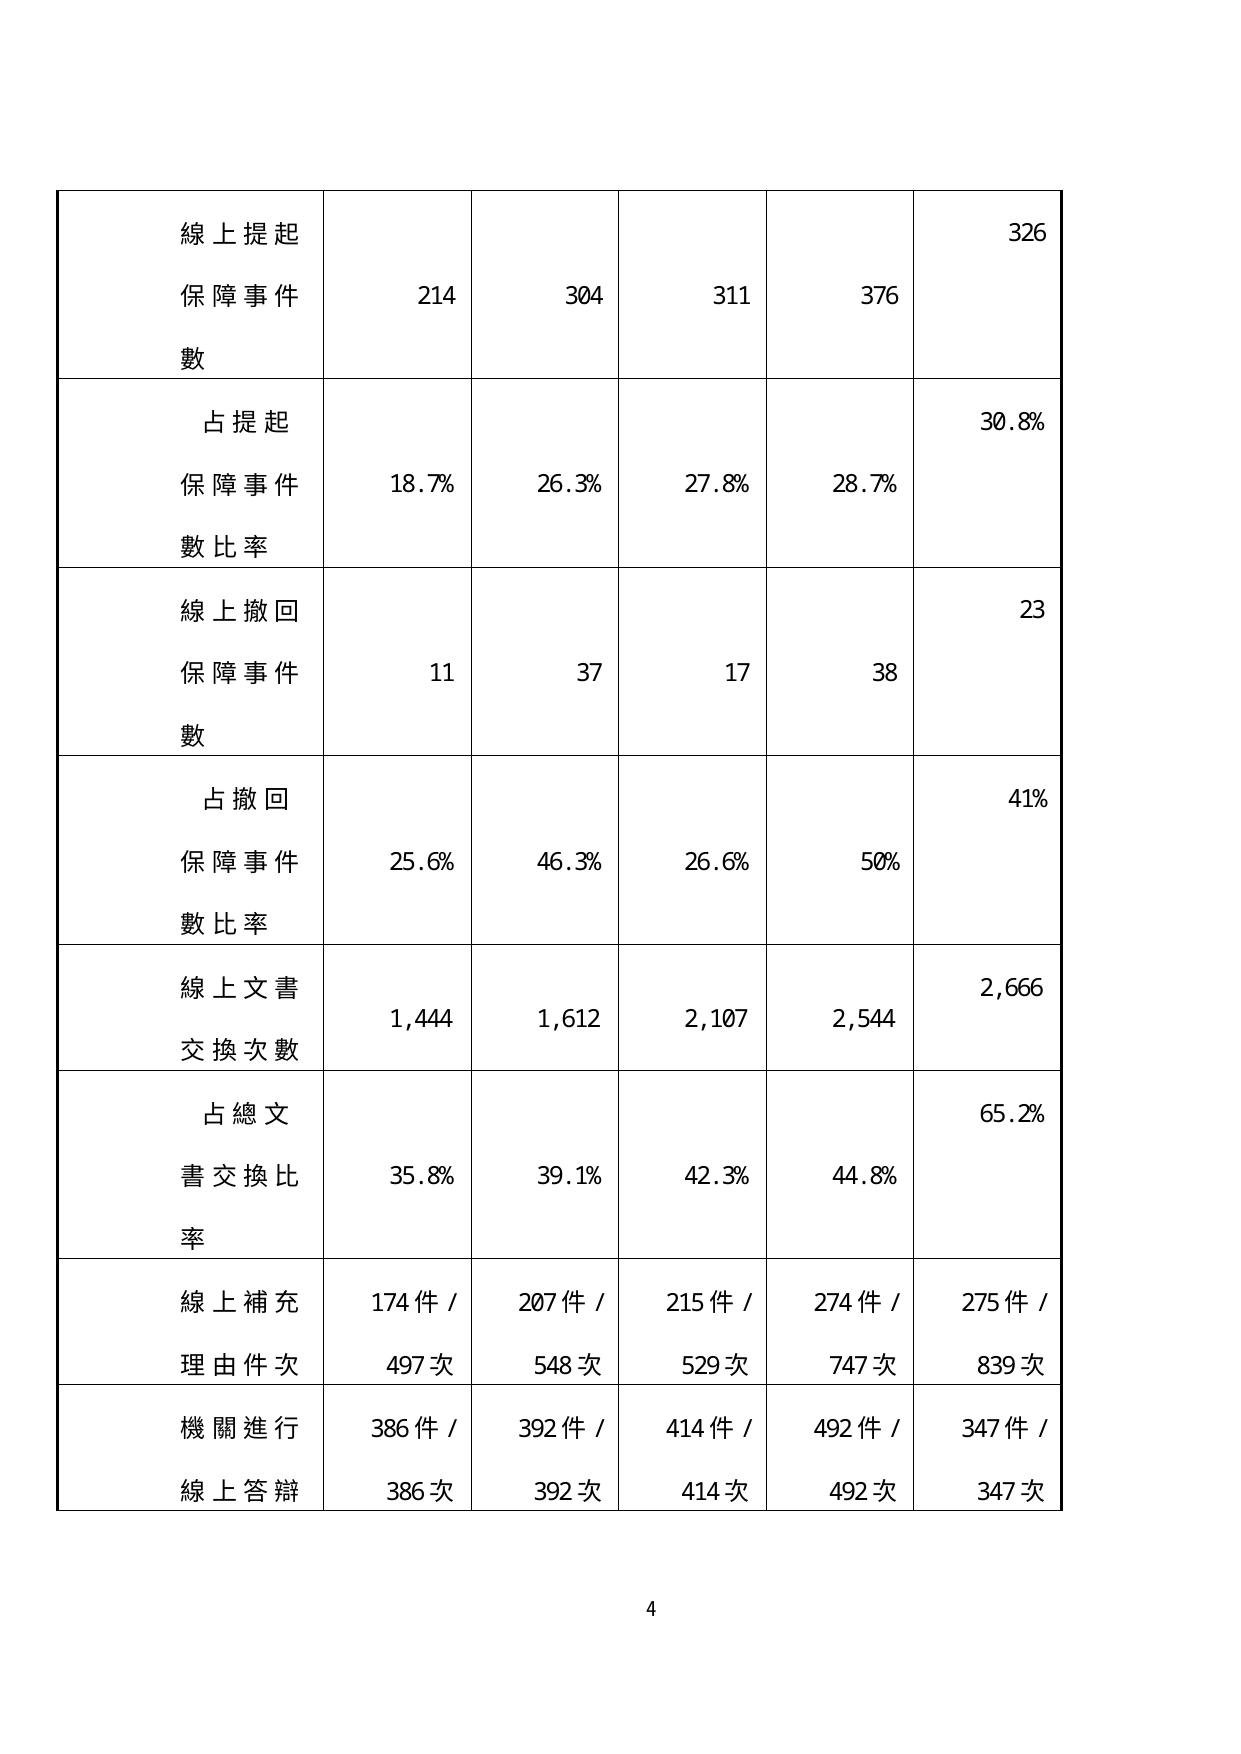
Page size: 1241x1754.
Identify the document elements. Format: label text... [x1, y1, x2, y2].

table_cell 41% [914, 756, 1060, 944]
table_cell 2,107 [619, 945, 766, 1070]
table_cell 376 [767, 191, 913, 378]
table_cell 46.3% [472, 756, 618, 944]
table_cell 機關進行線上答辯 [59, 1385, 323, 1510]
table_cell 23 [914, 568, 1060, 755]
table_cell 42.3% [619, 1071, 766, 1258]
table_cell 占總文書交換比率 [59, 1071, 323, 1258]
table_cell 26.6% [619, 756, 766, 944]
table_cell 275件/839次 [914, 1259, 1060, 1384]
table_cell 線上文書交換次數 [59, 945, 323, 1070]
table_cell 37 [472, 568, 618, 755]
table_cell 線上提起保障事件數 [59, 191, 323, 378]
table_cell 392件/392次 [472, 1385, 618, 1510]
table_cell 304 [472, 191, 618, 378]
table_cell 414件/414次 [619, 1385, 766, 1510]
table_cell 占撤回保障事件數比率 [59, 756, 323, 944]
table_cell 44.8% [767, 1071, 913, 1258]
table_cell 2,544 [767, 945, 913, 1070]
table_cell 28.7% [767, 379, 913, 567]
table_cell 2,666 [914, 945, 1060, 1070]
table_cell 27.8% [619, 379, 766, 567]
table_cell 215件/529次 [619, 1259, 766, 1384]
table_cell 207件/548次 [472, 1259, 618, 1384]
table_cell 線上撤回保障事件數 [59, 568, 323, 755]
table_cell 35.8% [324, 1071, 471, 1258]
table_cell 311 [619, 191, 766, 378]
table_cell 50% [767, 756, 913, 944]
table_cell 347件/347次 [914, 1385, 1060, 1510]
table_cell 占提起保障事件數比率 [59, 379, 323, 567]
table_cell 1,612 [472, 945, 618, 1070]
table_cell 30.8% [914, 379, 1060, 567]
table_cell 26.3% [472, 379, 618, 567]
table_cell 11 [324, 568, 471, 755]
table_cell 38 [767, 568, 913, 755]
table_cell 65.2% [914, 1071, 1060, 1258]
table_cell 18.7% [324, 379, 471, 567]
table_cell 17 [619, 568, 766, 755]
table_cell 274件/747次 [767, 1259, 913, 1384]
table_cell 386件/386次 [324, 1385, 471, 1510]
table_cell 214 [324, 191, 471, 378]
table_cell 492件/492次 [767, 1385, 913, 1510]
table_cell 25.6% [324, 756, 471, 944]
table_cell 線上補充理由件次 [59, 1259, 323, 1384]
table_cell 326 [914, 191, 1060, 378]
table_cell 1,444 [324, 945, 471, 1070]
table_cell 39.1% [472, 1071, 618, 1258]
table_cell 174件/497次 [324, 1259, 471, 1384]
